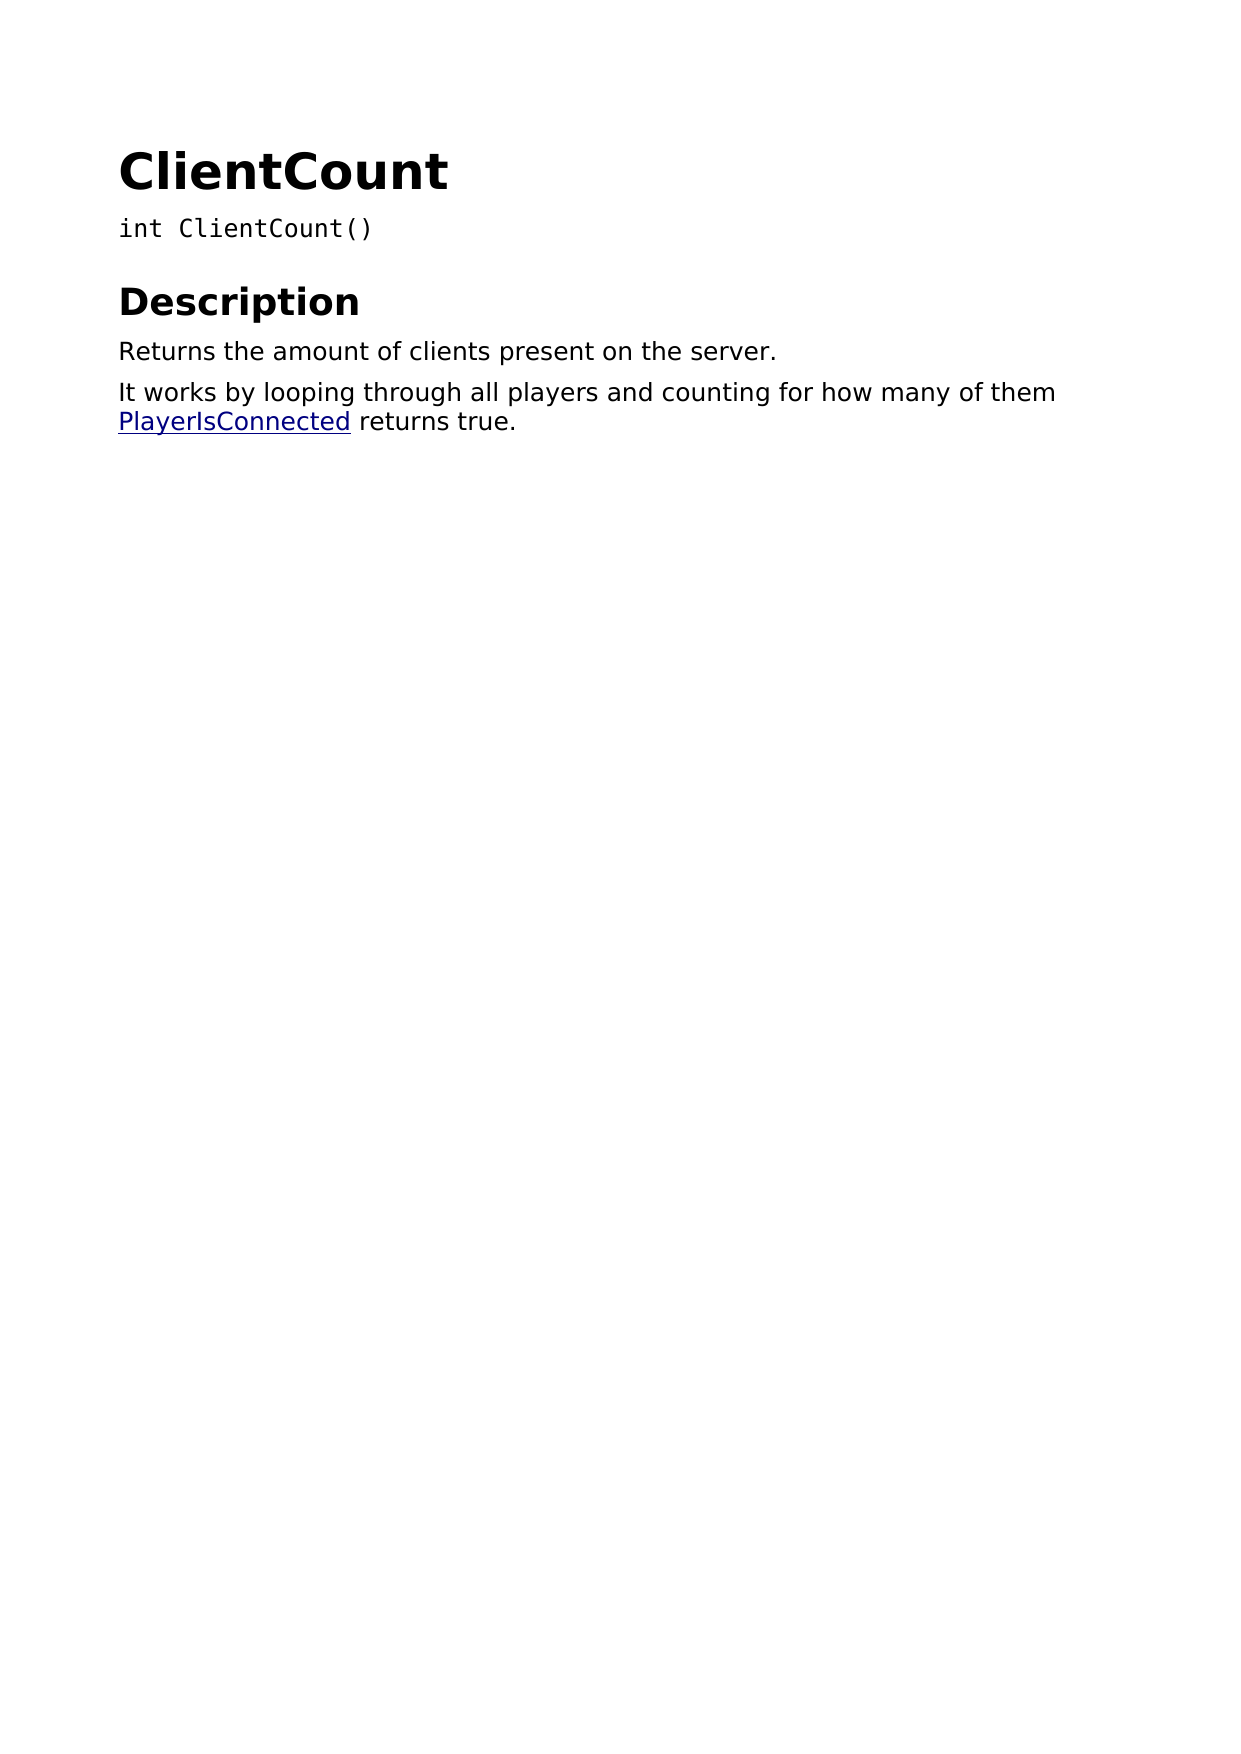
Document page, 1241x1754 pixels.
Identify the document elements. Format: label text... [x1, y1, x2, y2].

subtitle Description [118, 281, 1122, 324]
subtitle ClientCount [118, 143, 1122, 201]
text Returns the amount of clients present on the server. [118, 337, 1122, 366]
text int ClientCount() [118, 214, 1122, 243]
text It works by looping through all players and counting for how many of them PlayerIsConnected returns true. [118, 378, 1122, 437]
